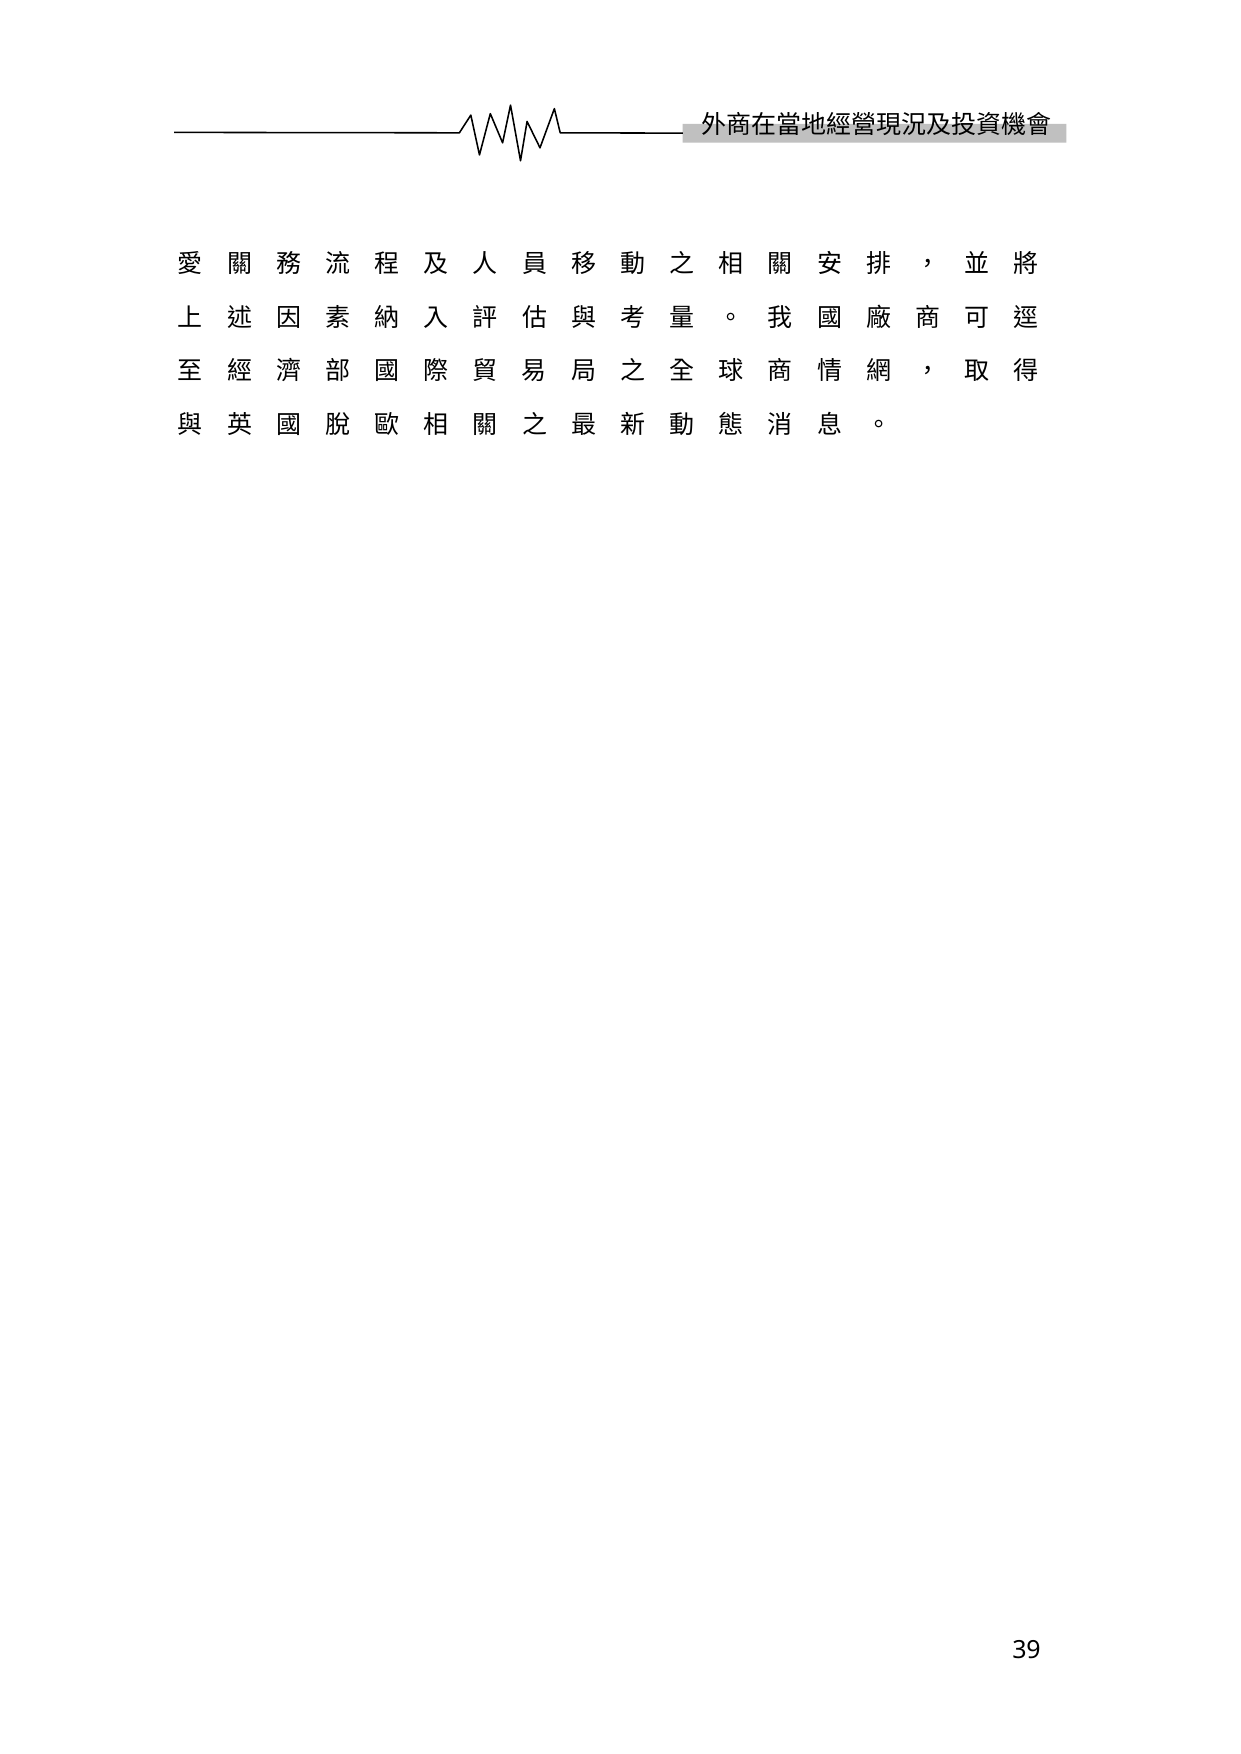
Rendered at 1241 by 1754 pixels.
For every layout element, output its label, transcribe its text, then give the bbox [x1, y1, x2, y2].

text 愛關務流程及人員移動之相關安排，並將上述因素納入評估與考量。我國廠商可逕至經濟部國際貿易局之全球商情網，取得與英國脫歐相關之最新動態消息。 [178, 237, 1063, 451]
